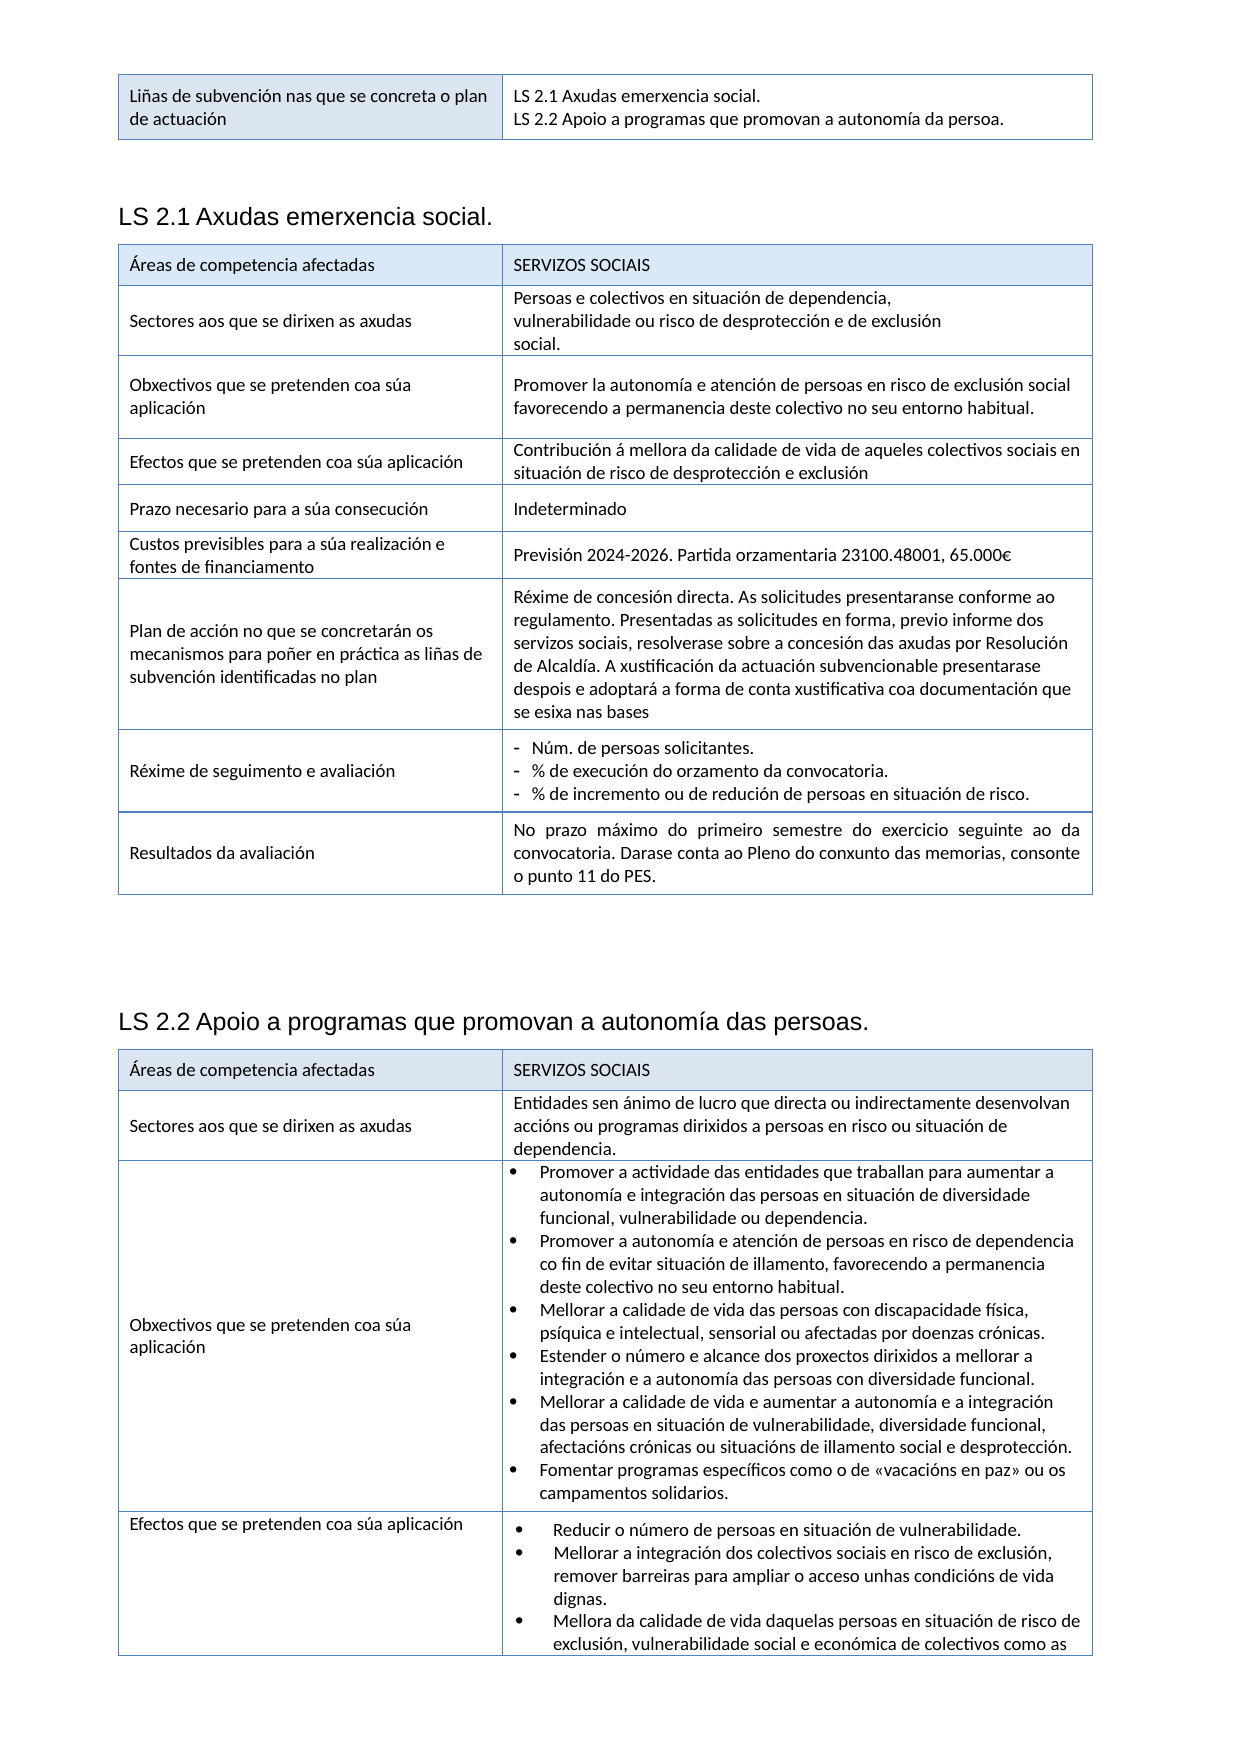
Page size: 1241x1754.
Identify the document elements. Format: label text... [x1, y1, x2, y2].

table_cell Entidades sen ánimo de lucro que directa ou indirectamente desenvolvan accións ou programas dirixidos a persoas en risco ou situación de dependencia. [503, 1091, 1092, 1159]
table_cell Efectos que se pretenden coa súa aplicación [119, 439, 502, 484]
table_cell Obxectivos que se pretenden coa súa aplicación [119, 1161, 502, 1511]
table_header SERVIZOS SOCIAIS [503, 1050, 1092, 1090]
table_cell Prazo necesario para a súa consecución [119, 485, 502, 531]
table_cell Contribución á mellora da calidade de vida de aqueles colectivos sociais en situación de risco de desprotección e exclusión [503, 439, 1092, 484]
table_cell LS 2.1 Axudas emerxencia social. LS 2.2 Apoio a programas que promovan a autonomía da persoa. [503, 75, 1092, 139]
table_cell Resultados da avaliación [119, 813, 502, 894]
table_cell Liñas de subvención nas que se concreta o plan de actuación [119, 75, 502, 139]
table_cell Efectos que se pretenden coa súa aplicación [119, 1512, 502, 1655]
table_cell Persoas e colectivos en situación de dependencia, vulnerabilidade ou risco de desprotección e de exclusión social. [503, 286, 1092, 355]
table_cell Plan de acción no que se concretarán os mecanismos para poñer en práctica as liñas de subvención identificadas no plan [119, 579, 502, 729]
table_cell No prazo máximo do primeiro semestre do exercicio seguinte ao da convocatoria. Darase conta ao Pleno do conxunto das memorias, consonte o punto 11 do PES. [503, 813, 1092, 894]
table_cell Reducir o número de persoas en situación de vulnerabilidade. Mellorar a integración dos colectivos sociais en risco de exclusión, remover barreiras para ampliar o acceso unhas condicións de vida dignas. Mellora da calidade de vida daquelas persoas en situación de risco de exclusión, vulnerabilidade social e económica de colectivos como as [503, 1512, 1092, 1655]
text LS 2.2 Apoio a programas que promovan a autonomía das persoas. [118, 1007, 1152, 1036]
text LS 2.1 Axudas emerxencia social. [118, 202, 1152, 231]
table_cell Réxime de concesión directa. As solicitudes presentaranse conforme ao regulamento. Presentadas as solicitudes en forma, previo informe dos servizos sociais, resolverase sobre a concesión das axudas por Resolución de Alcaldía. A xustificación da actuación subvencionable presentarase despois e adoptará a forma de conta xustificativa coa documentación que se esixa nas bases [503, 579, 1092, 729]
table_header Áreas de competencia afectadas [119, 1050, 502, 1090]
table_cell Núm. de persoas solicitantes. % de execución do orzamento da convocatoria. % de incremento ou de redución de persoas en situación de risco. [503, 730, 1092, 811]
table_header Áreas de competencia afectadas [119, 245, 502, 285]
table_cell Sectores aos que se dirixen as axudas [119, 1091, 502, 1159]
table_cell Obxectivos que se pretenden coa súa aplicación [119, 356, 502, 437]
table_header SERVIZOS SOCIAIS [503, 245, 1092, 285]
table_cell Custos previsibles para a súa realización e fontes de financiamento [119, 532, 502, 578]
table_cell Sectores aos que se dirixen as axudas [119, 286, 502, 355]
table_cell Indeterminado [503, 485, 1092, 531]
table_cell Réxime de seguimento e avaliación [119, 730, 502, 811]
table_cell Promover la autonomía e atención de persoas en risco de exclusión social favorecendo a permanencia deste colectivo no seu entorno habitual. [503, 356, 1092, 437]
table_cell Promover a actividade das entidades que traballan para aumentar a autonomía e integración das persoas en situación de diversidade funcional, vulnerabilidade ou dependencia. Promover a autonomía e atención de persoas en risco de dependencia co fin de evitar situación de illamento, favorecendo a permanencia deste colectivo no seu entorno habitual. Mellorar a calidade de vida das persoas con discapacidade física, psíquica e intelectual, sensorial ou afectadas por doenzas crónicas. Estender o número e alcance dos proxectos dirixidos a mellorar a integración e a autonomía das persoas con diversidade funcional. Mellorar a calidade de vida e aumentar a autonomía e a integración das persoas en situación de vulnerabilidade, diversidade funcional, afectacións crónicas ou situacións de illamento social e desprotección. Fomentar programas específicos como o de «vacacións en paz» ou os campamentos solidarios. [503, 1161, 1092, 1511]
table_cell Previsión 2024-2026. Partida orzamentaria 23100.48001, 65.000€ [503, 532, 1092, 578]
